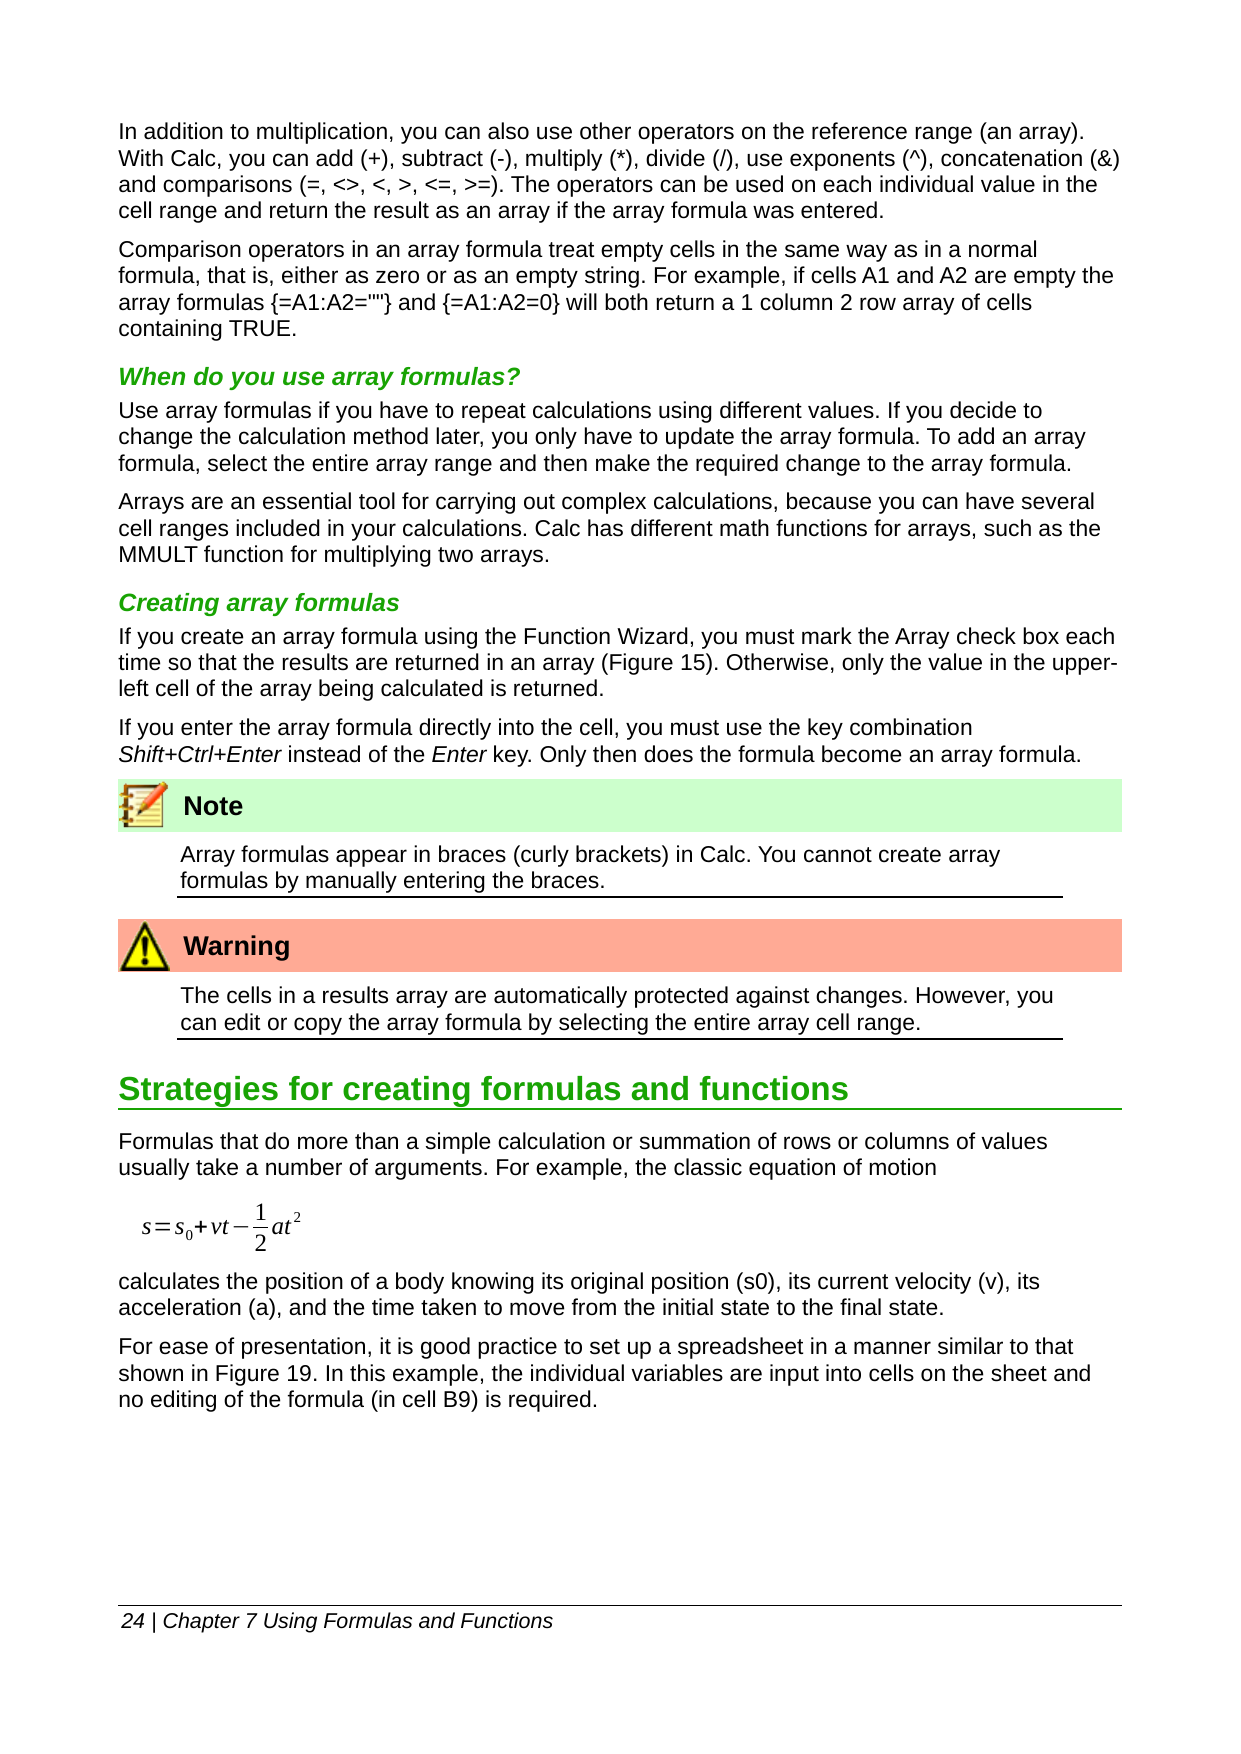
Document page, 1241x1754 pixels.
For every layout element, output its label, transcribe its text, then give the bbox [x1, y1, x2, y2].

subtitle When do you use array formulas? [118, 362, 1122, 391]
picture [119, 780, 170, 831]
text If you enter the array formula directly into the cell, you must use the key combination Shift+Ctrl+Enter instead of the Enter key. Only then does the formula become an array formula. [118, 714, 1122, 767]
text Array formulas appear in braces (curly brackets) in Calc. You cannot create array formulas by manually entering the braces. [177, 837, 1063, 896]
text Arrays are an essential tool for carrying out complex calculations, because you can have several cell ranges included in your calculations. Calc has different math functions for arrays, such as the MMULT function for multiplying two arrays. [118, 488, 1122, 567]
text For ease of presentation, it is good practice to set up a spreadsheet in a manner similar to that shown in Figure 19. In this example, the individual variables are input into cells on the sheet and no editing of the formula (in cell B9) is required. [118, 1333, 1122, 1412]
text Comparison operators in an array formula treat empty cells in the same way as in a normal formula, that is, either as zero or as an empty string. For example, if cells A1 and A2 are empty the array formulas {=A1:A2=""} and {=A1:A2=0} will both return a 1 column 2 row array of cells containing TRUE. [118, 236, 1122, 341]
text If you create an array formula using the Function Wizard, you must mark the Array check box each time so that the results are returned in an array (Figure 15). Otherwise, only the value in the upper-left cell of the array being calculated is returned. [118, 623, 1122, 702]
text calculates the position of a body knowing its original position (s0), its current velocity (v), its acceleration (a), and the time taken to move from the initial state to the final state. [118, 1268, 1122, 1321]
picture [119, 920, 170, 971]
text Formulas that do more than a simple calculation or summation of rows or columns of values usually take a number of arguments. For example, the classic equation of motion [118, 1128, 1122, 1180]
subtitle Warning [118, 919, 1122, 972]
subtitle Note [118, 779, 1122, 832]
subtitle Strategies for creating formulas and functions [118, 1069, 1122, 1108]
text Use array formulas if you have to repeat calculations using different values. If you decide to change the calculation method later, you only have to update the array formula. To add an array formula, select the entire array range and then make the required change to the array formula. [118, 397, 1122, 476]
subtitle Creating array formulas [118, 588, 1122, 617]
text The cells in a results array are automatically protected against changes. However, you can edit or copy the array formula by selecting the entire array cell range. [177, 979, 1063, 1038]
text In addition to multiplication, you can also use other operators on the reference range (an array). With Calc, you can add (+), subtract (-), multiply (*), divide (/), use exponents (^), concatenation (&) and comparisons (=, <>, <, >, <=, >=). The operators can be used on each individual value in the cell range and return the result as an array if the array formula was entered. [118, 118, 1122, 223]
table_header [118, 1193, 1122, 1268]
